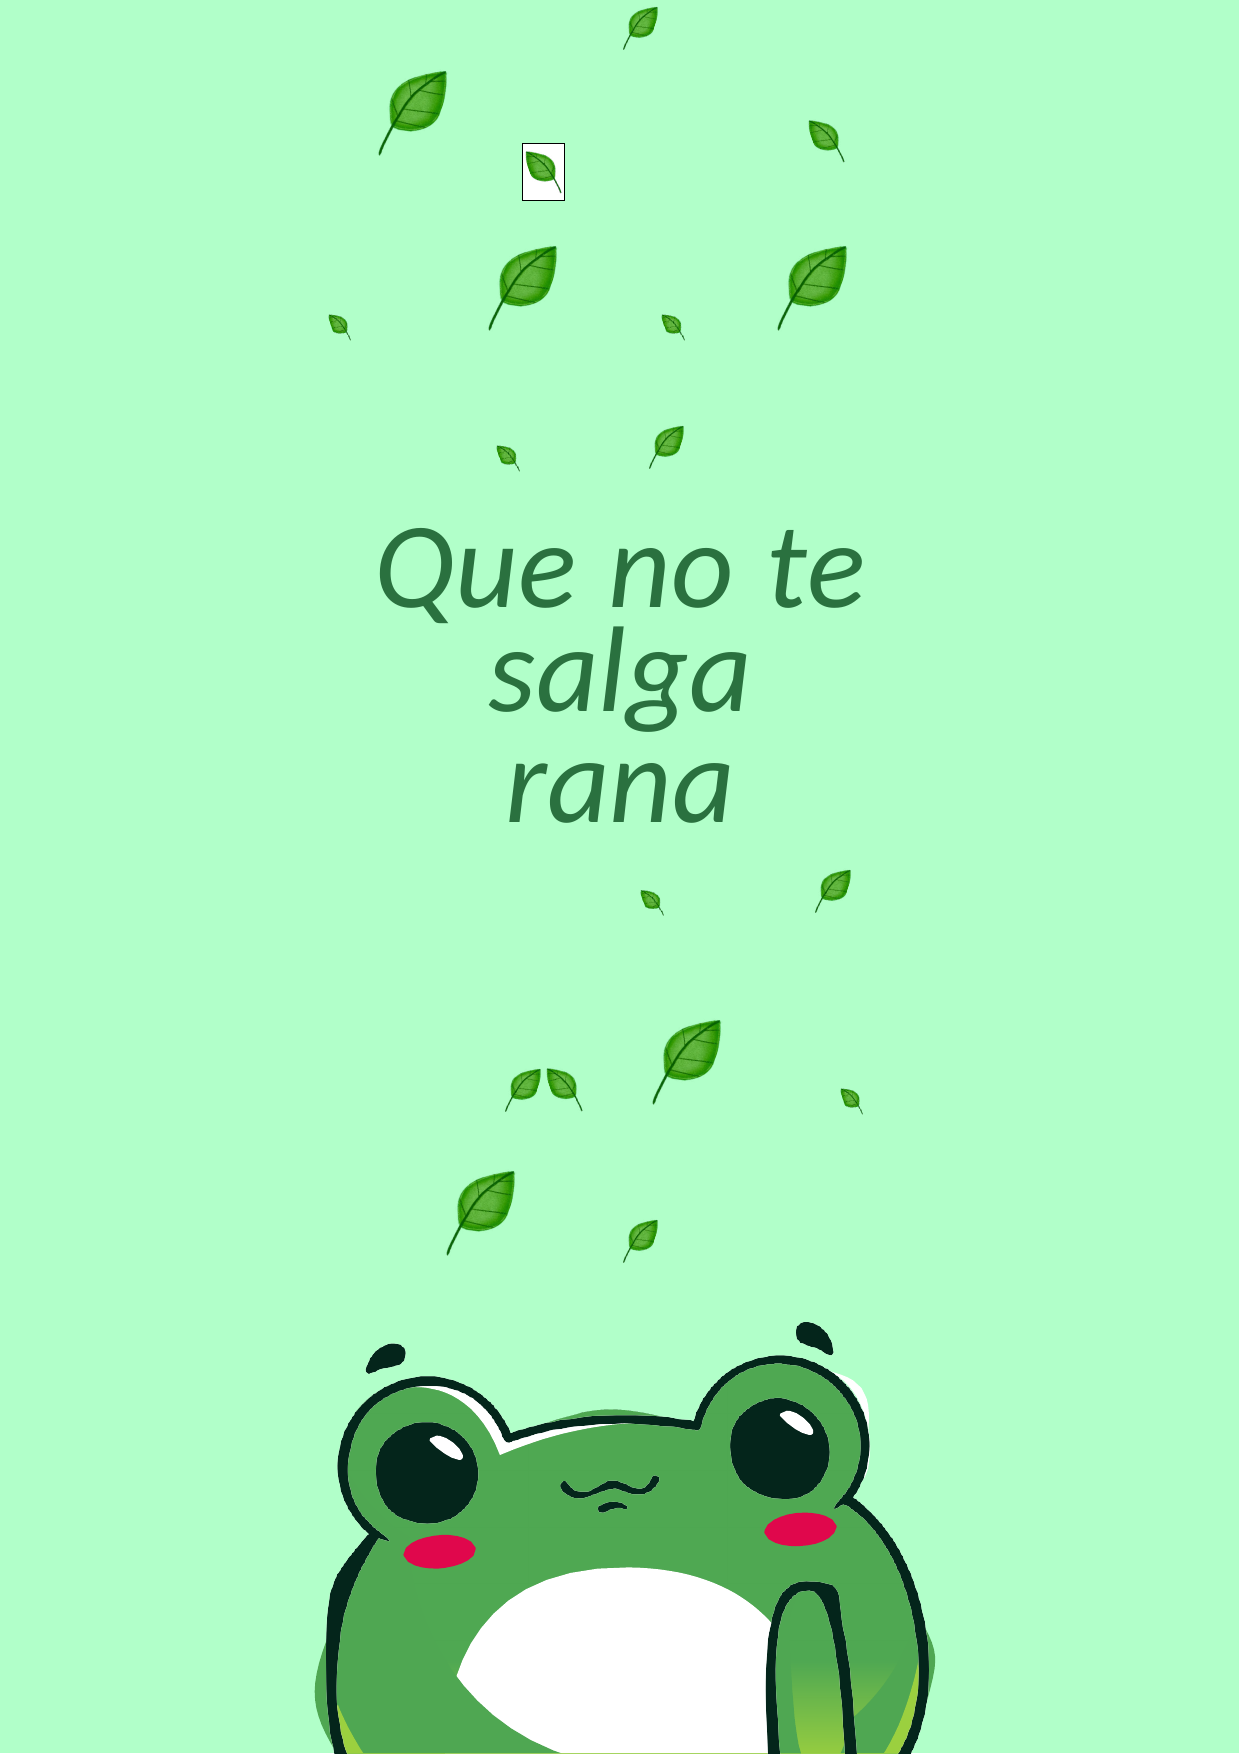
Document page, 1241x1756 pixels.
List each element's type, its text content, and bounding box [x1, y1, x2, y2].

picture [523, 144, 564, 200]
picture [811, 862, 853, 920]
picture [501, 1061, 585, 1119]
picture [639, 885, 666, 920]
picture [771, 231, 854, 345]
text Que no te salga rana [373, 518, 867, 853]
picture [660, 309, 687, 345]
picture [439, 1156, 522, 1270]
picture [326, 1322, 929, 1754]
picture [495, 440, 522, 476]
picture [619, 0, 661, 57]
picture [645, 418, 687, 476]
picture [619, 1212, 661, 1270]
picture [839, 1084, 865, 1119]
picture [481, 231, 564, 345]
picture [371, 57, 454, 170]
picture [327, 309, 353, 345]
picture [645, 1005, 728, 1119]
picture [805, 112, 848, 170]
